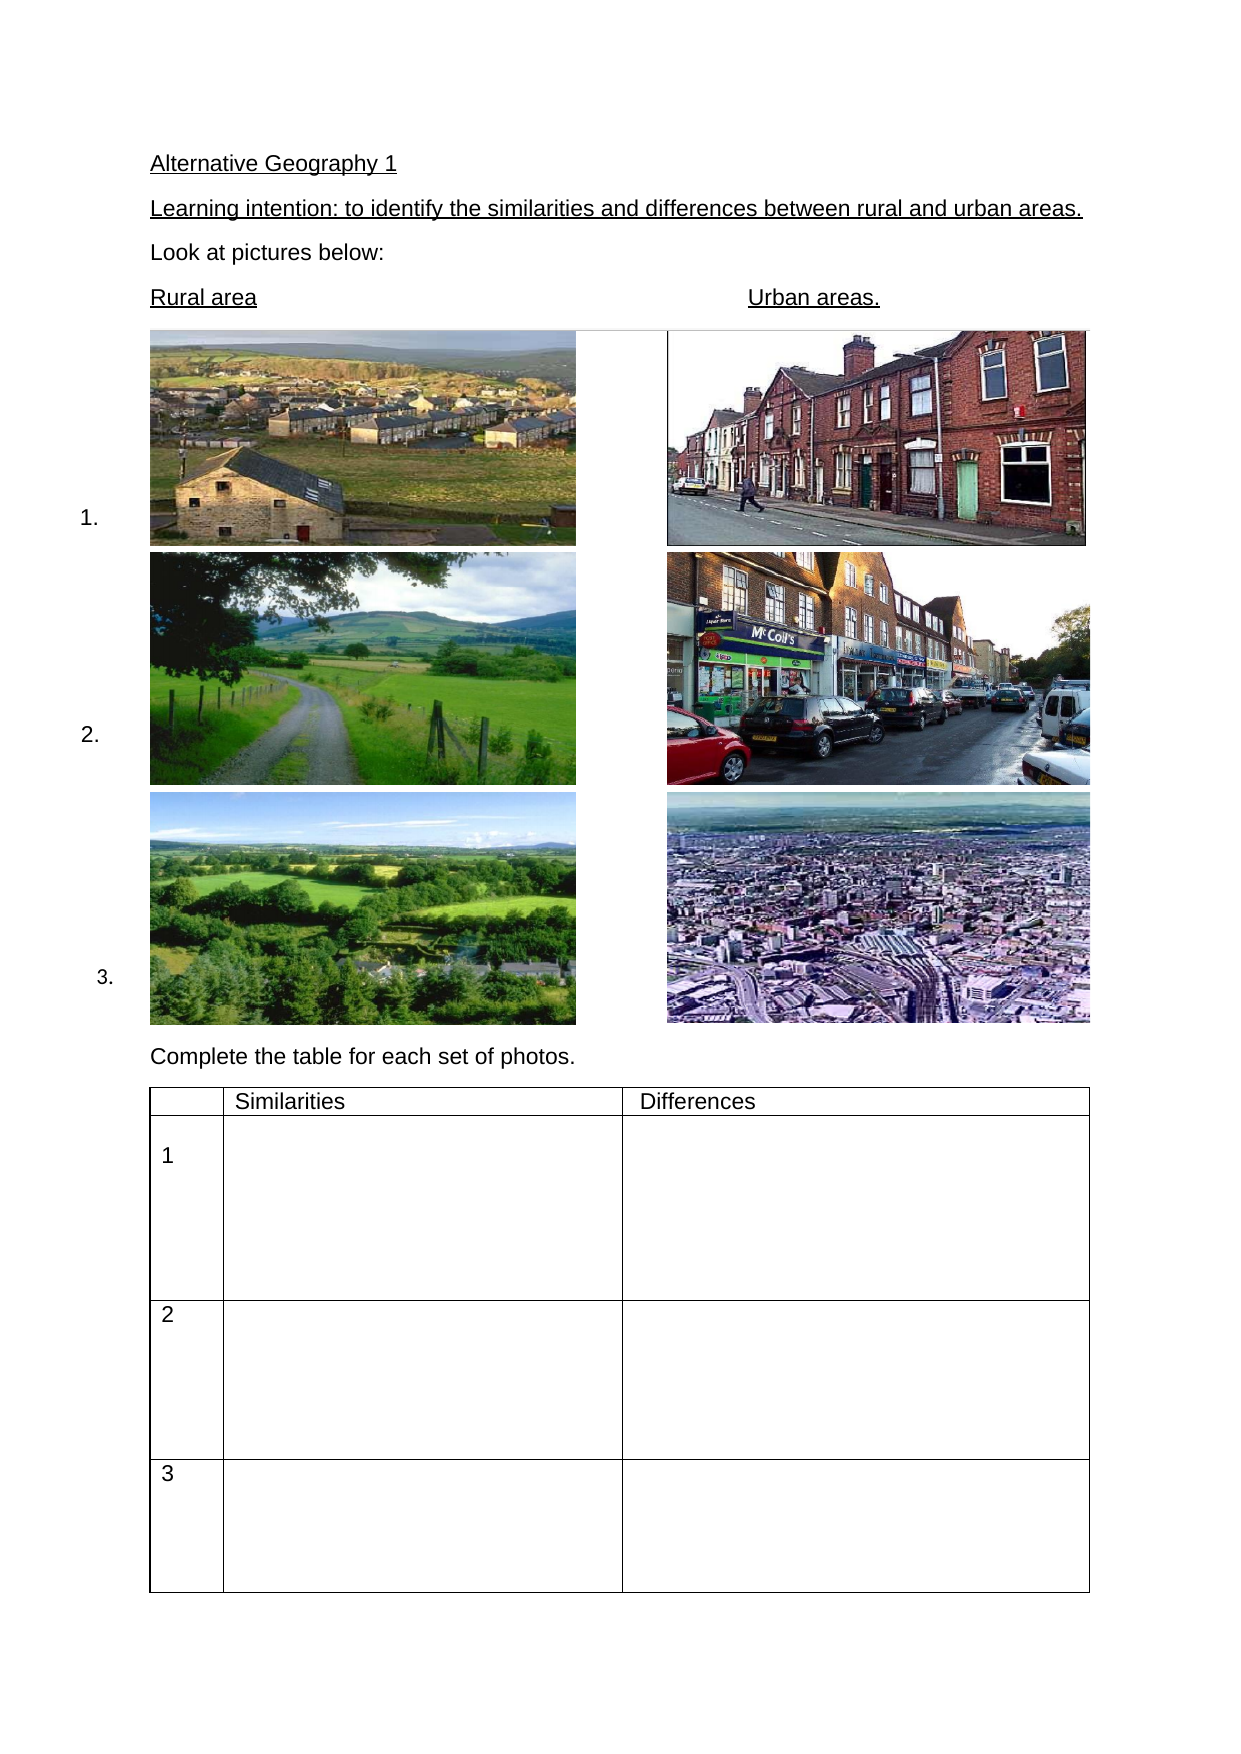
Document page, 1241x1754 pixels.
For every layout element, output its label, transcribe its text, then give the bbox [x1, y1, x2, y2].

table_cell [623, 1460, 1089, 1592]
text 3. [96, 962, 119, 990]
table_cell 3 [151, 1460, 223, 1592]
table_cell 1 [151, 1116, 223, 1300]
text Rural area Urban areas. [150, 284, 1090, 310]
table_cell [623, 1301, 1089, 1459]
table_header Similarities [224, 1088, 622, 1115]
text Complete the table for each set of photos. [150, 1043, 1090, 1069]
table_cell [224, 1460, 622, 1592]
text Learning intention: to identify the similarities and differences between rural and urban areas. [150, 194, 1090, 221]
table_header Differences [623, 1088, 1089, 1115]
table_cell [224, 1301, 622, 1459]
table_cell [224, 1116, 622, 1300]
text 2. [81, 721, 124, 748]
table_cell [623, 1116, 1089, 1300]
table_header [151, 1088, 223, 1115]
text Look at pictures below: [150, 239, 1090, 266]
text Alternative Geography 1 [150, 150, 1090, 176]
table_cell 2 [151, 1301, 223, 1459]
text 1. [79, 504, 113, 530]
